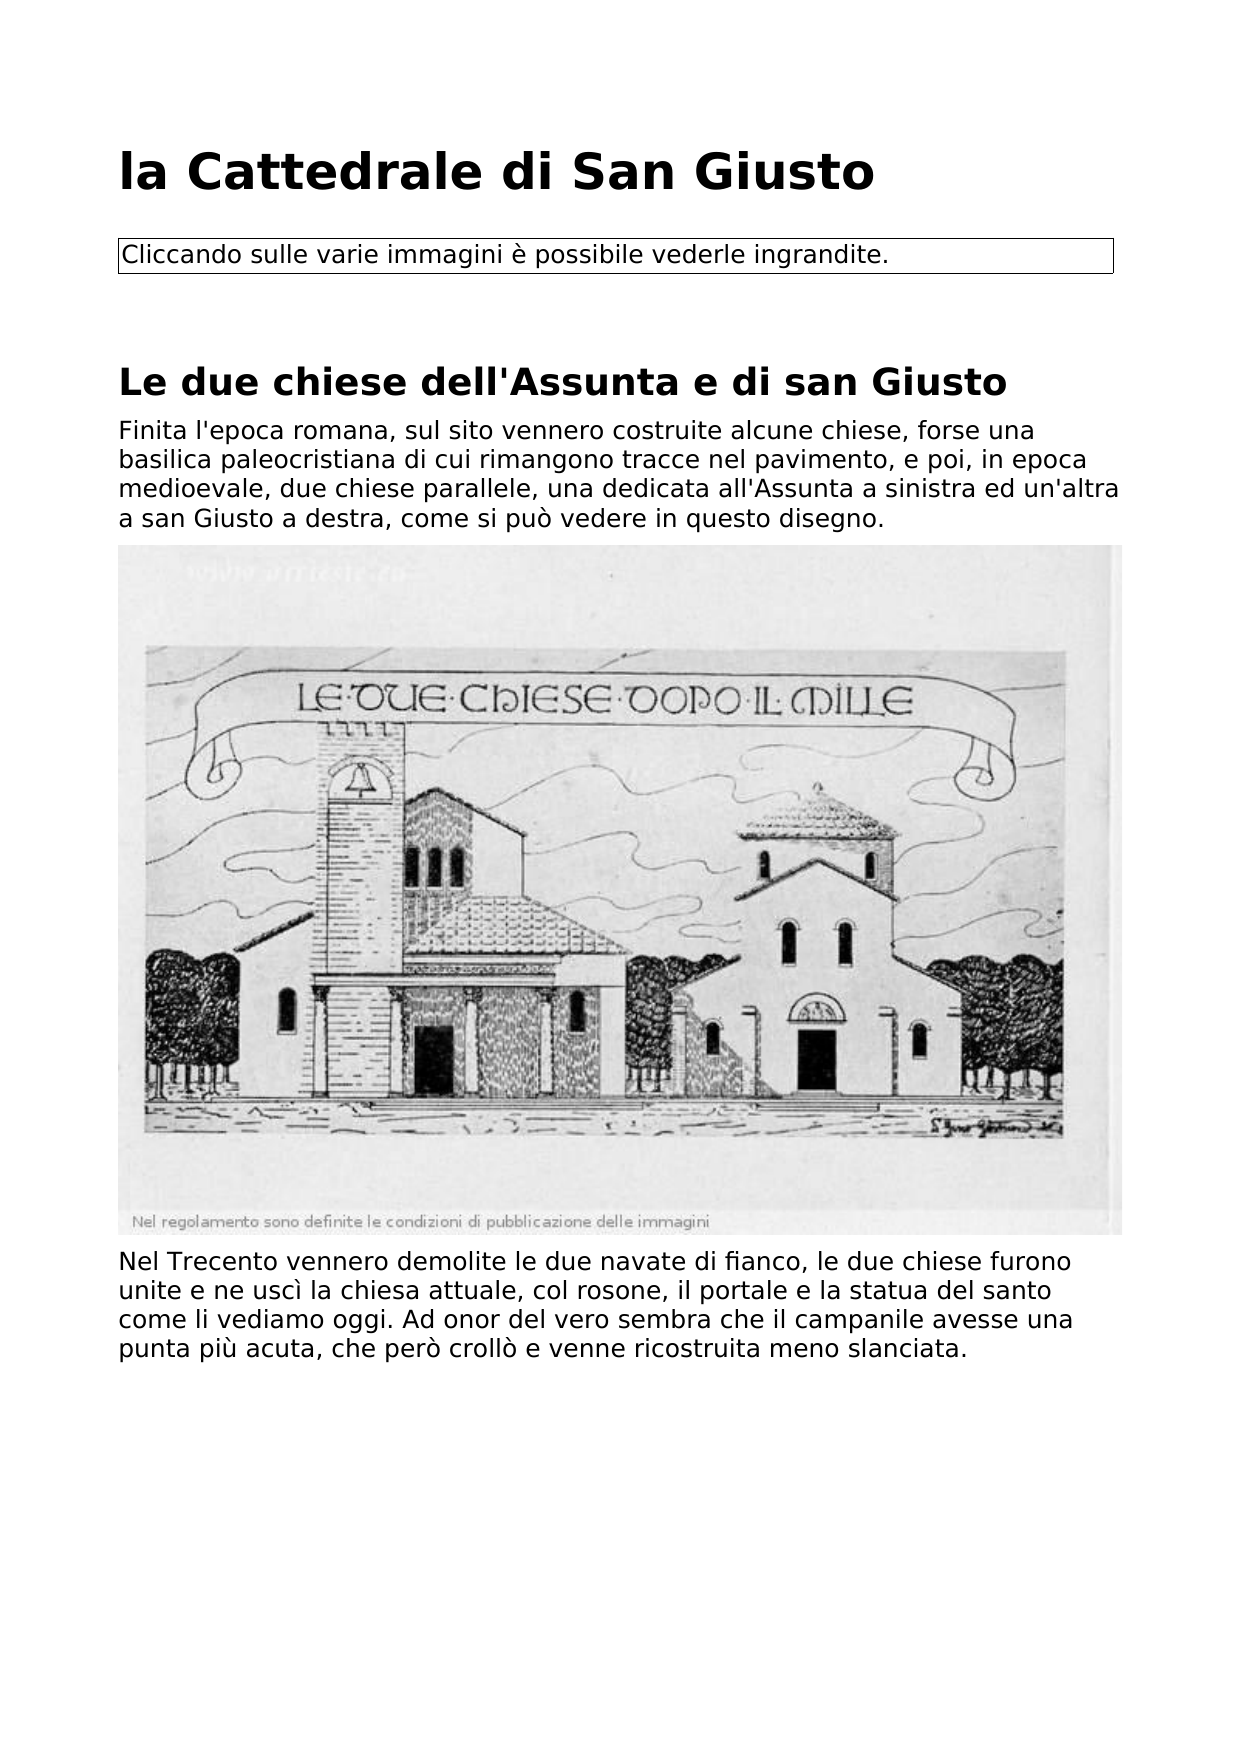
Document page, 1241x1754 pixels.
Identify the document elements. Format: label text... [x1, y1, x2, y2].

text Finita l'epoca romana, sul sito vennero costruite alcune chiese, forse una basilica paleocristiana di cui rimangono tracce nel pavimento, e poi, in epoca medioevale, due chiese parallele, una dedicata all'Assunta a sinistra ed un'altra a san Giusto a destra, come si può vedere in questo disegno. [118, 416, 1122, 533]
subtitle la Cattedrale di San Giusto [118, 143, 1122, 201]
table_header Cliccando sulle varie immagini è possibile vederle ingrandite. [119, 239, 1113, 273]
text Nel Trecento vennero demolite le due navate di fianco, le due chiese furono unite e ne uscì la chiesa attuale, col rosone, il portale e la statua del santo come li vediamo oggi. Ad onor del vero sembra che il campanile avesse una punta più acuta, che però crollò e venne ricostruita meno slanciata. [118, 1247, 1122, 1363]
picture [118, 545, 1123, 1235]
subtitle Le due chiese dell'Assunta e di san Giusto [118, 360, 1122, 404]
